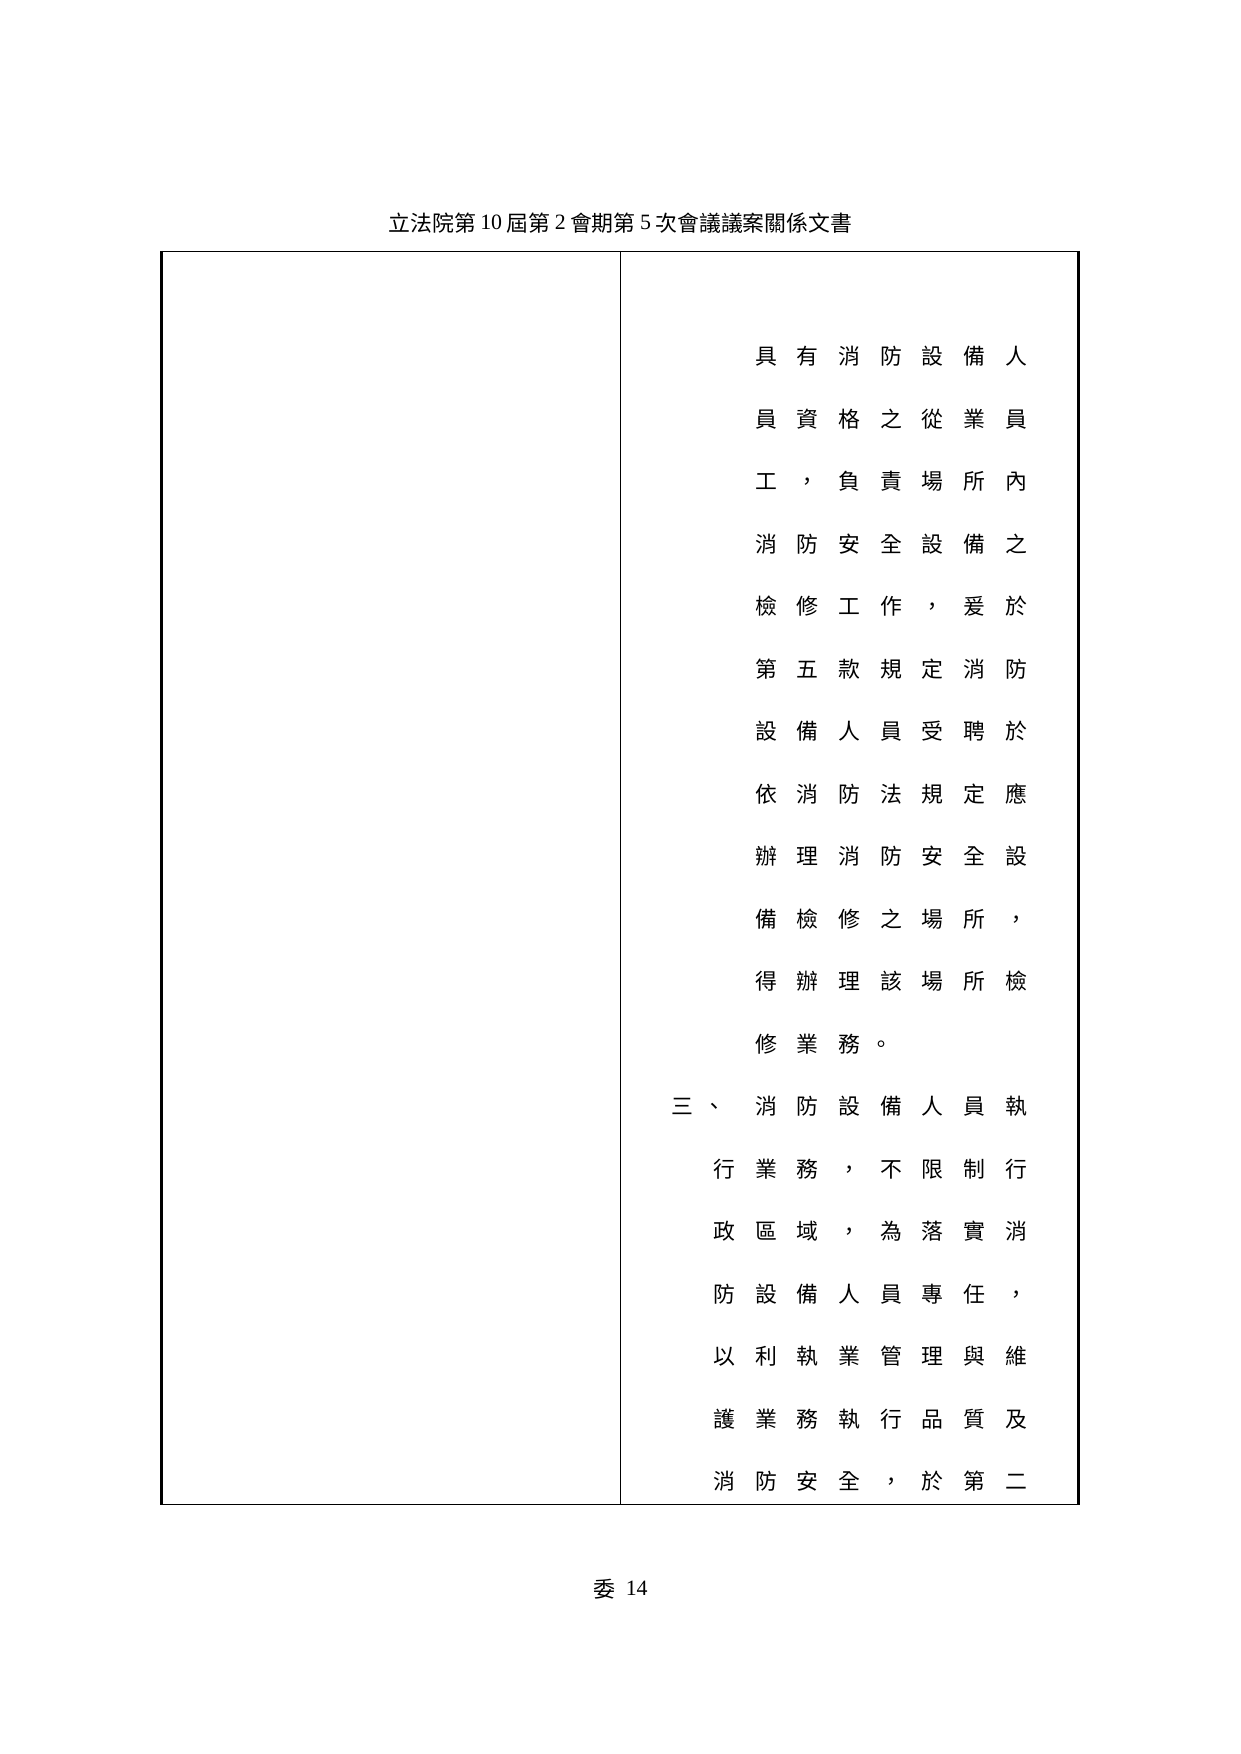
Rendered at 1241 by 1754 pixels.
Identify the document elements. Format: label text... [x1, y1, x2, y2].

table_cell 具有消防設備人員資格之從業員工，負責場所內消防安全設備之檢修工作，爰於第五款規定消防設備人員受聘於依消防法規定應辦理消防安全設備檢修之場所，得辦理該場所檢修業務。 三、消防設備人員執行業務，不限制行政區域，為落實消防設備人員專任，以利執業管理與維護業務執行品質及消防安全，於第二 [621, 252, 1077, 1504]
table_cell [163, 252, 620, 1504]
